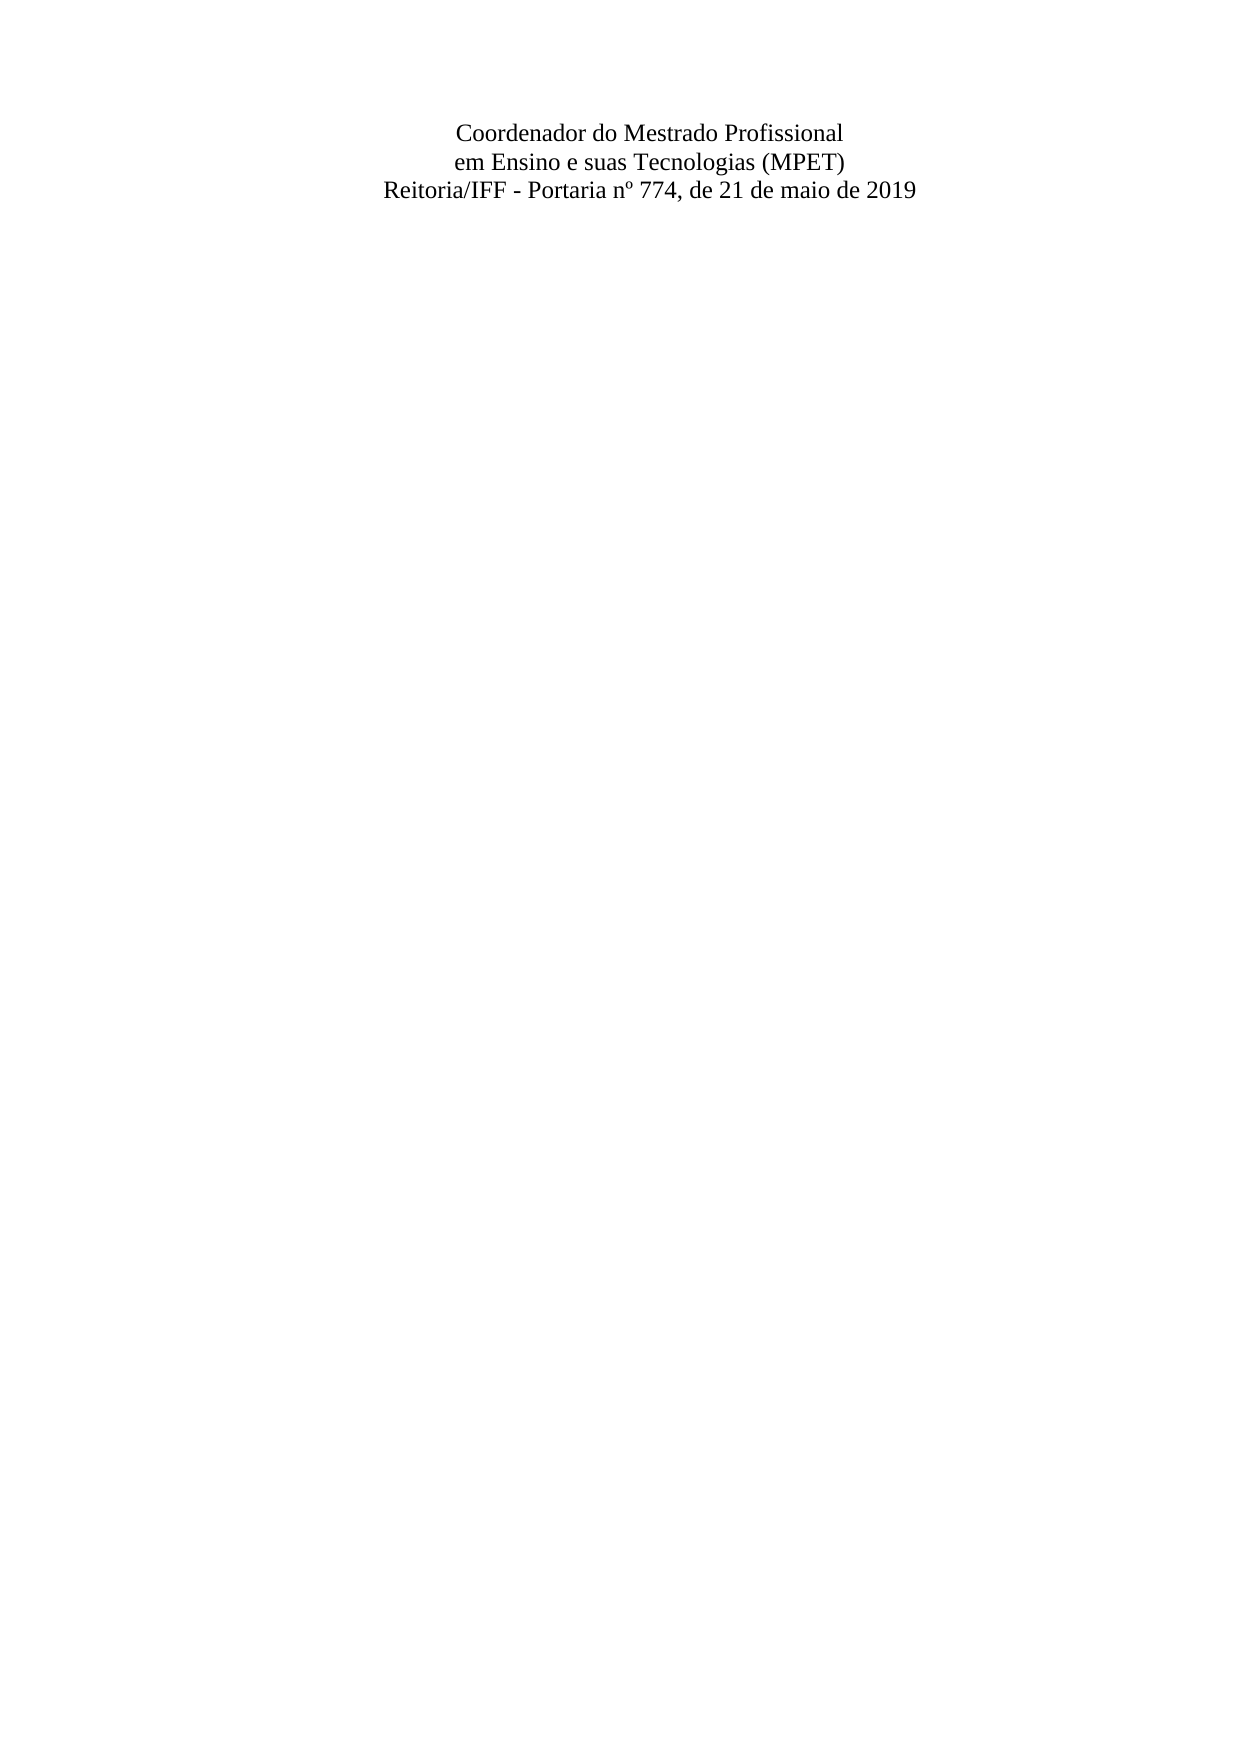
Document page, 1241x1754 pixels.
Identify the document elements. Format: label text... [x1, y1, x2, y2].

text Reitoria/IFF - Portaria nº 774, de 21 de maio de 2019 [177, 176, 1122, 204]
text em Ensino e suas Tecnologias (MPET) [177, 147, 1122, 176]
text Coordenador do Mestrado Profissional [177, 118, 1122, 147]
